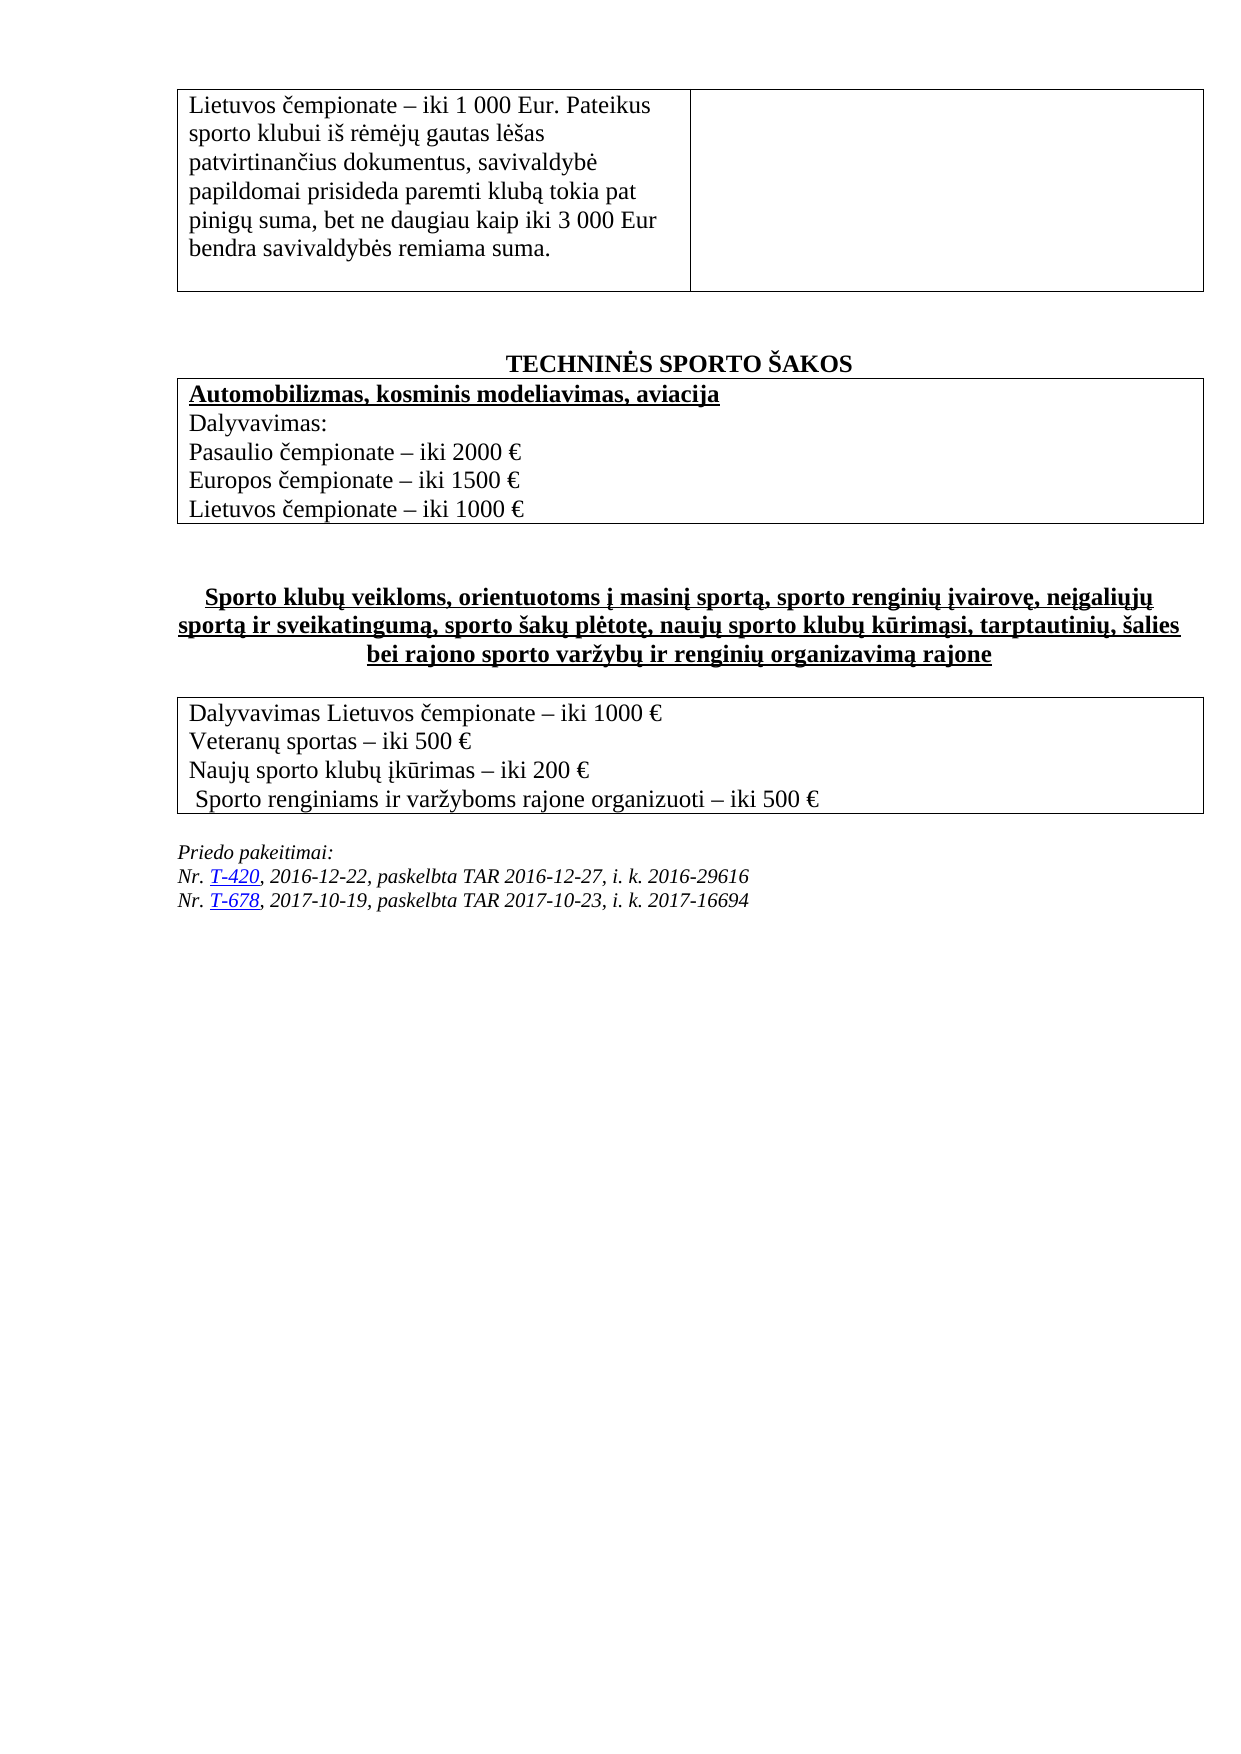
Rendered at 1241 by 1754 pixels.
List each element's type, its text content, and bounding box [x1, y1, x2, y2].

text Nr. T-420, 2016-12-22, paskelbta TAR 2016-12-27, i. k. 2016-29616 [177, 864, 1181, 888]
text Nr. T-678, 2017-10-19, paskelbta TAR 2017-10-23, i. k. 2017-16694 [177, 888, 1181, 912]
table_header Automobilizmas, kosminis modeliavimas, aviacija Dalyvavimas: Pasaulio čempionate – iki 2000 € Europos čempionate – iki 1500 € Lietuvos čempionate – iki 1000 € [178, 379, 1203, 523]
table_header [691, 90, 1203, 291]
text Priedo pakeitimai: [177, 840, 1181, 864]
text Sporto klubų veikloms, orientuotoms į masinį sportą, sporto renginių įvairovę, neįgaliųjų sportą ir sveikatingumą, sporto šakų plėtotę, naujų sporto klubų kūrimąsi, tarptautinių, šalies bei rajono sporto varžybų ir renginių organizavimą rajone [177, 582, 1181, 668]
text Techninės sporto šakos [177, 349, 1181, 378]
table_header Dalyvavimas Lietuvos čempionate – iki 1000 € Veteranų sportas – iki 500 € Naujų sporto klubų įkūrimas – iki 200 € Sporto renginiams ir varžyboms rajone organizuoti – iki 500 € [178, 698, 1203, 813]
table_header Lietuvos čempionate – iki 1 000 Eur. Pateikus sporto klubui iš rėmėjų gautas lėšas patvirtinančius dokumentus, savivaldybė papildomai prisideda paremti klubą tokia pat pinigų suma, bet ne daugiau kaip iki 3 000 Eur bendra savivaldybės remiama suma. [178, 90, 690, 291]
